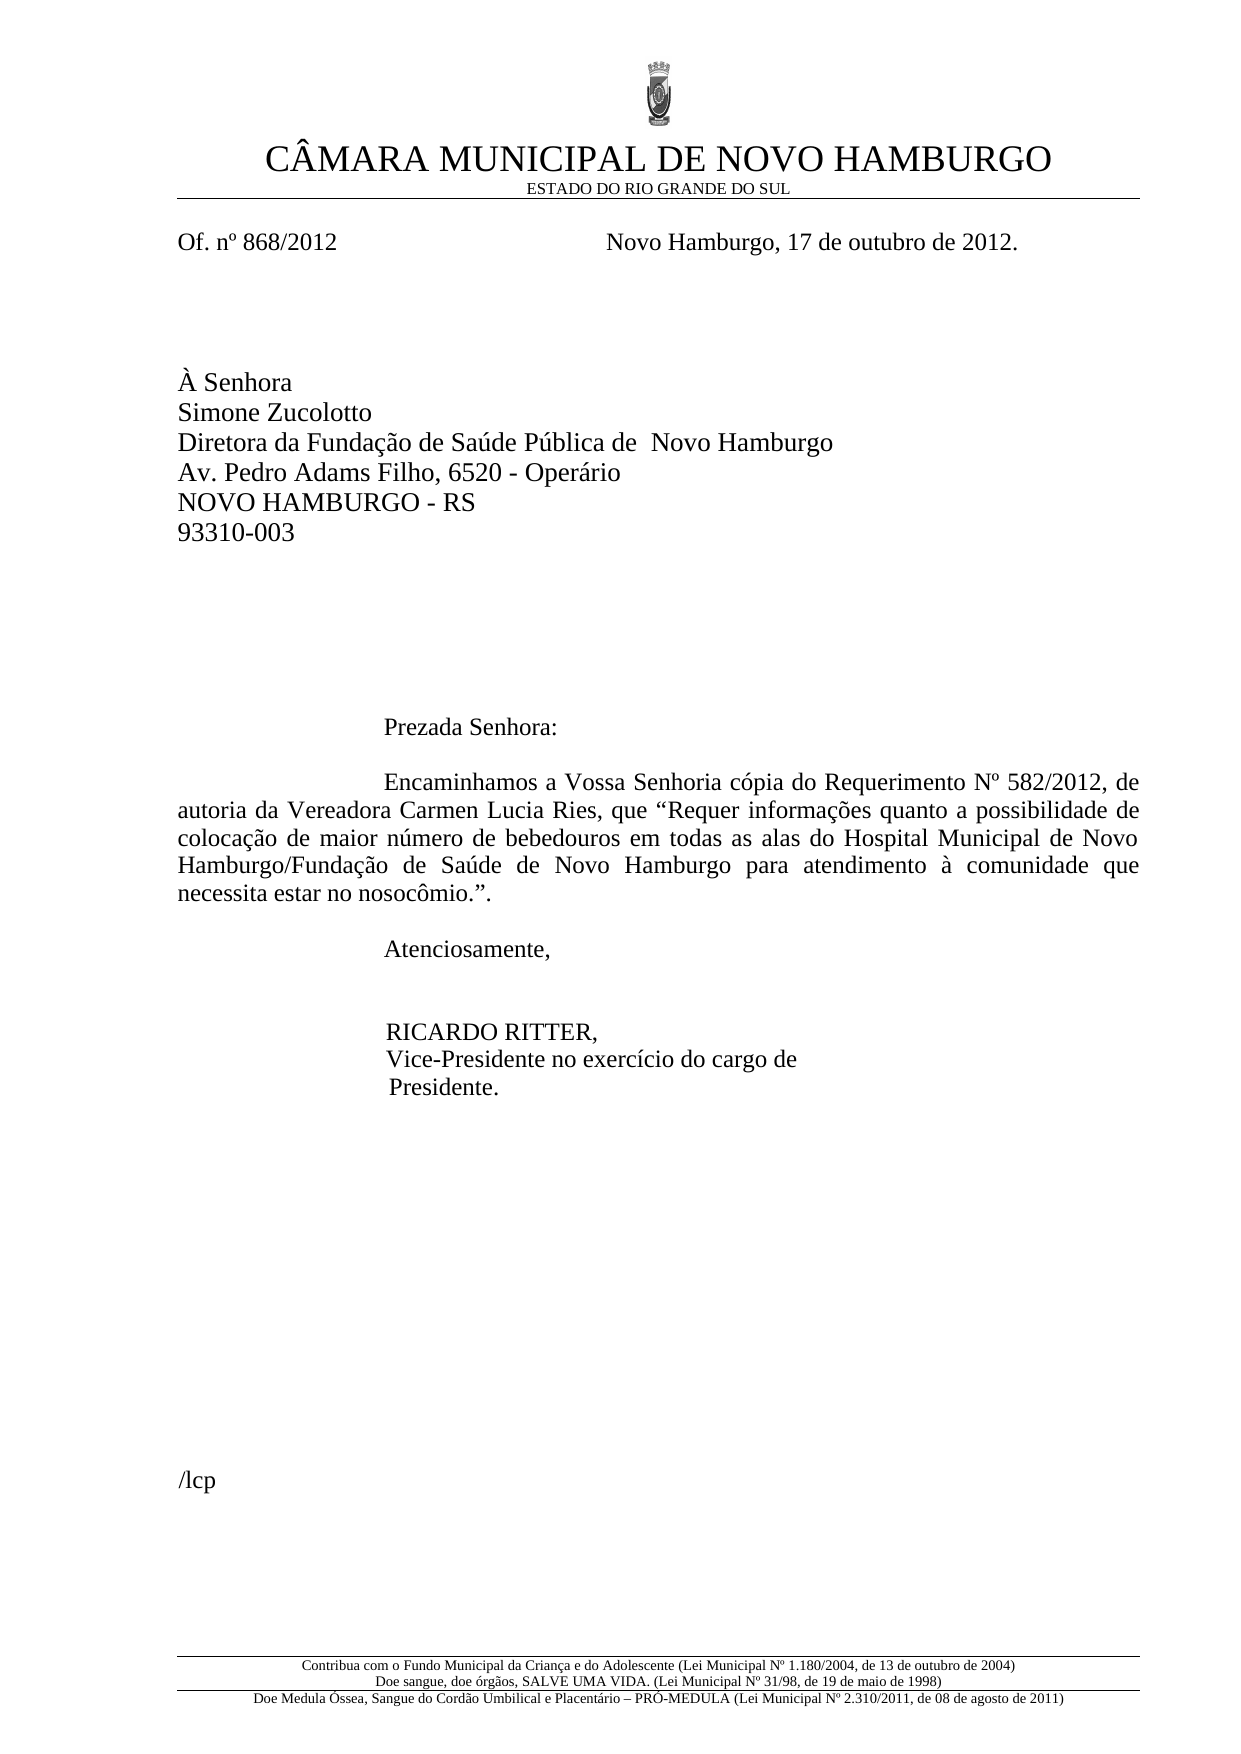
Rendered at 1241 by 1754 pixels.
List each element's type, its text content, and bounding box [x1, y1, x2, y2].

text Of. nº 868/2012 Novo Hamburgo, 17 de outubro de 2012. [177, 228, 1140, 256]
text Diretora da Fundação de Saúde Pública de Novo Hamburgo [177, 427, 1140, 457]
text RICARDO RITTER, [177, 1018, 1140, 1046]
text À Senhora [177, 367, 1140, 397]
text Presidente. [177, 1073, 1140, 1101]
text Prezada Senhora: [177, 713, 1140, 741]
text /lcp [178, 1467, 1140, 1494]
text Simone Zucolotto [177, 397, 1140, 427]
text Encaminhamos a Vossa Senhoria cópia do Requerimento Nº 582/2012, de autoria da Vereadora Carmen Lucia Ries, que “Requer informações quanto a possibilidade de colocação de maior número de bebedouros em todas as alas do Hospital Municipal de Novo Hamburgo/Fundação de Saúde de Novo Hamburgo para atendimento à comunidade que necessita estar no nosocômio.”. [177, 768, 1140, 907]
text Av. Pedro Adams Filho, 6520 - Operário [177, 457, 1140, 487]
text Vice-Presidente no exercício do cargo de [177, 1046, 1140, 1073]
text 93310-003 [177, 517, 1140, 547]
text NOVO HAMBURGO - RS [177, 487, 1140, 517]
text Atenciosamente, [177, 935, 1140, 962]
